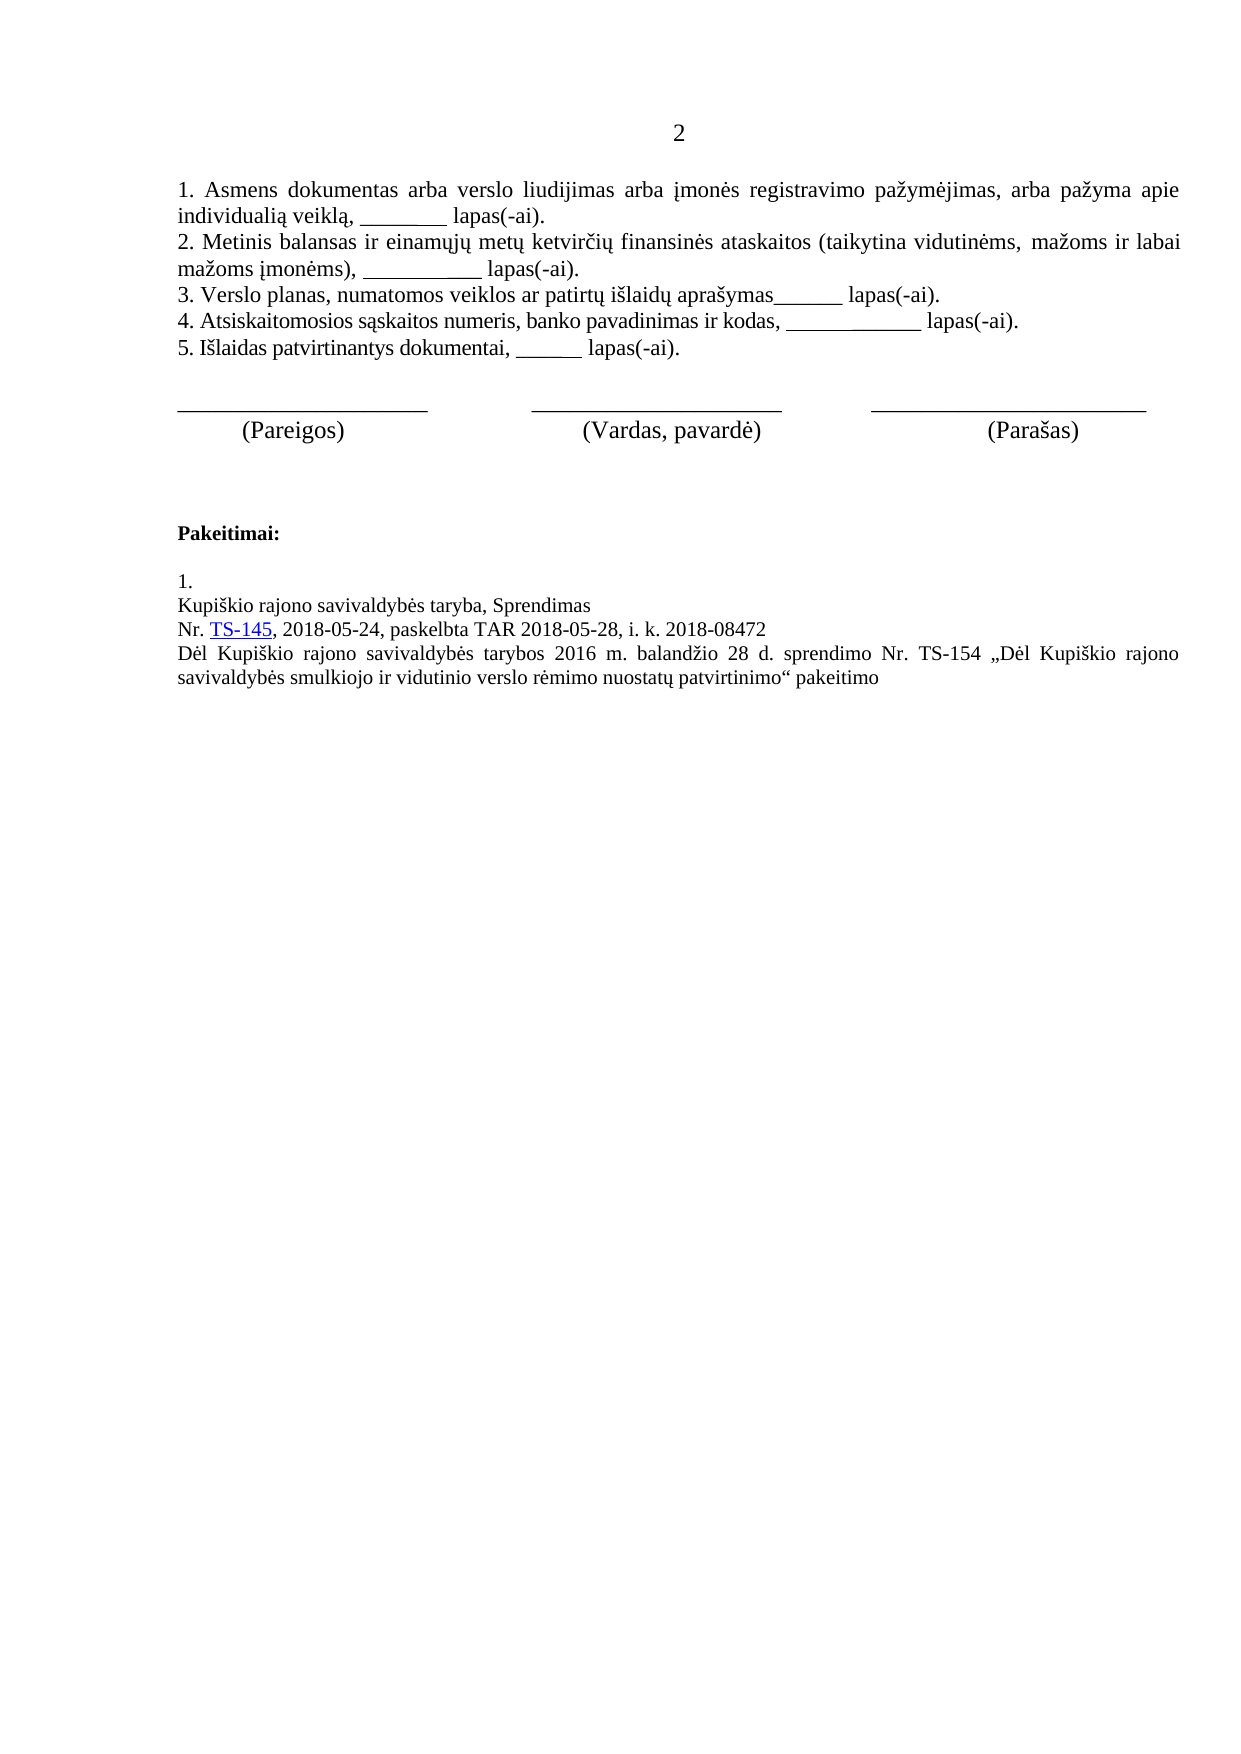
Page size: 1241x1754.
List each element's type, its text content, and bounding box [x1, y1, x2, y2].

text Pakeitimai: [177, 521, 1181, 545]
text 4. Atsiskaitomosios sąskaitos numeris, banko pavadinimas ir kodas, ______ lapas(-ai). [177, 307, 1181, 334]
text Kupiškio rajono savivaldybės taryba, Sprendimas [177, 593, 1181, 617]
text 1. Asmens dokumentas arba verslo liudijimas arba įmonės registravimo pažymėjimas, arba pažyma apie individualią veiklą, _____ lapas(-ai). [177, 176, 1181, 228]
text Dėl Kupiškio rajono savivaldybės tarybos 2016 m. balandžio 28 d. sprendimo Nr. TS-154 „Dėl Kupiškio rajono savivaldybės smulkiojo ir vidutinio verslo rėmimo nuostatų patvirtinimo“ pakeitimo [177, 641, 1181, 689]
text ____________________ ____________________ ______________________ [177, 386, 1181, 415]
text 5. Išlaidas patvirtinantys dokumentai, ____ lapas(-ai). [177, 334, 1181, 360]
text (Pareigos) (Vardas, pavardė) (Parašas) [177, 415, 1181, 444]
text 1. [177, 569, 1181, 593]
text 3. Verslo planas, numatomos veiklos ar patirtų išlaidų aprašymas______ lapas(-ai). [177, 281, 1181, 307]
text Nr. TS-145, 2018-05-24, paskelbta TAR 2018-05-28, i. k. 2018-08472 [177, 617, 1181, 641]
text 2. Metinis balansas ir einamųjų metų ketvirčių finansinės ataskaitos (taikytina vidutinėms, mažoms ir labai mažoms įmonėms), ___ lapas(-ai). [177, 228, 1181, 281]
